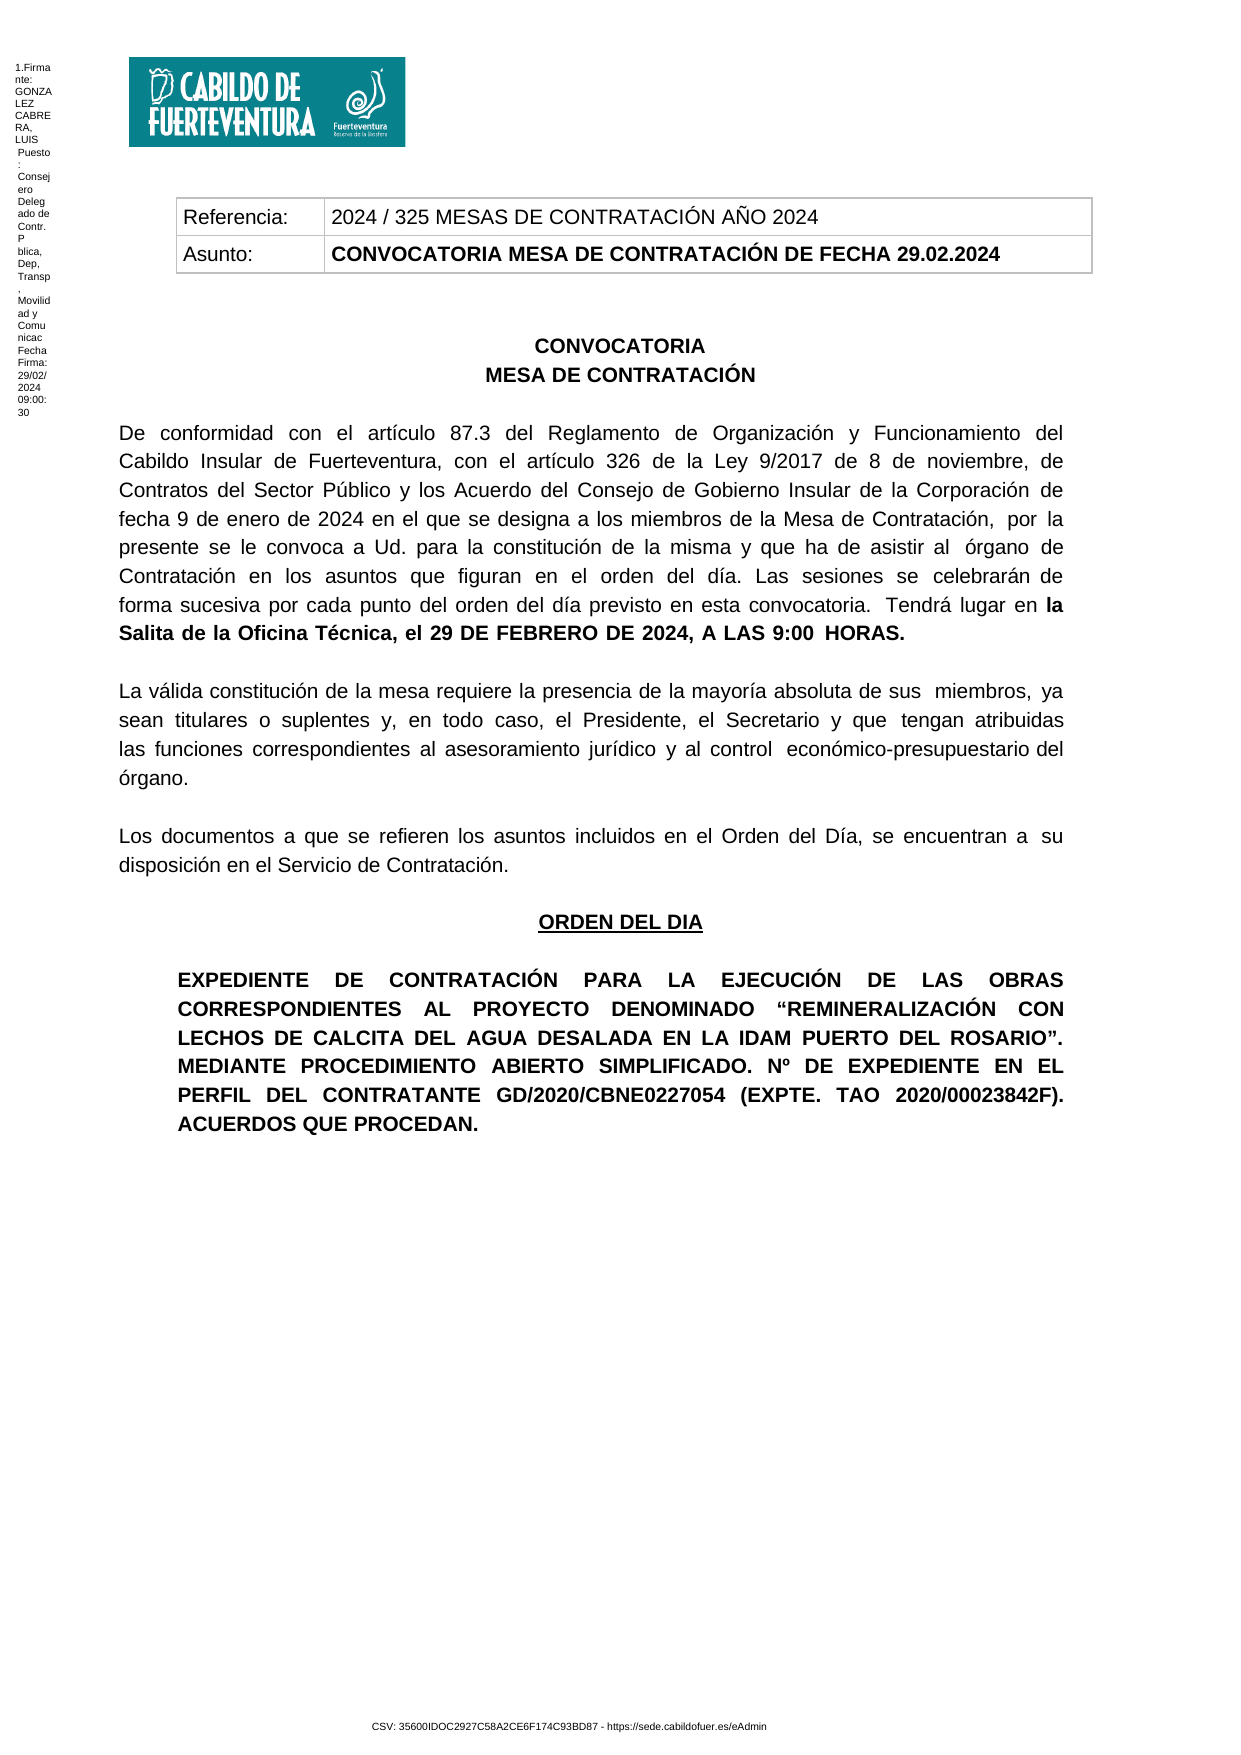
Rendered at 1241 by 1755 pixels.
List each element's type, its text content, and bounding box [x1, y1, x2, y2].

text CSV: 35600IDOC2927C58A2CE6F174C93BD87 - https://sede.cabildofuer.es/eAdmin [957, 1721, 1241, 1733]
subtitle CONVOCATORIA MESA DE CONTRATACIÓN [485, 334, 756, 387]
text De conformidad con el artículo 87.3 del Reglamento de Organización y Funcionamiento del Cabildo Insular de Fuerteventura, con el artículo 326 de la Ley 9/2017 de 8 de noviembre, de Contratos del Sector Público y los Acuerdo del Consejo de Gobierno Insular de la Corporación de fecha 9 de enero de 2024 en el que se designa a los miembros de la Mesa de Contratación, por la presente se le convoca a Ud. para la constitución de la misma y que ha de asistir al órgano de Contratación en los asuntos que figuran en el orden del día. Las sesiones se celebrarán de forma sucesiva por cada punto del orden del día previsto en esta convocatoria. Tendrá lugar en la Salita de la Oficina Técnica, el 29 DE FEBRERO DE 2024, A LAS 9:00 HORAS. [119, 421, 1064, 645]
text Puesto: Consejero Delegado de Contr. P blica, Dep, Transp, Movilidad y Comunicac Fecha Firma: 29/02/2024 09:00:30 [18, 146, 51, 418]
table_cell CONVOCATORIA MESA DE CONTRATACIÓN DE FECHA 29.02.2024 [325, 236, 1091, 272]
text 1.Firmante: GONZALEZ CABRERA, LUIS [15, 62, 52, 146]
text EXPEDIENTE DE CONTRATACIÓN PARA LA EJECUCIÓN DE LAS OBRAS CORRESPONDIENTES AL PROYECTO DENOMINADO “REMINERALIZACIÓN CON LECHOS DE CALCITA DEL AGUA DESALADA EN LA IDAM PUERTO DEL ROSARIO”. MEDIANTE PROCEDIMIENTO ABIERTO SIMPLIFICADO. Nº DE EXPEDIENTE EN EL PERFIL DEL CONTRATANTE GD/2020/CBNE0227054 (EXPTE. TAO 2020/00023842F). ACUERDOS QUE PROCEDAN. [177, 967, 1064, 1136]
table_header Referencia: [177, 199, 324, 234]
subtitle ORDEN DEL DIA [119, 910, 1123, 934]
table_header 2024 / 325 MESAS DE CONTRATACIÓN AÑO 2024 [325, 199, 1091, 234]
text La válida constitución de la mesa requiere la presencia de la mayoría absoluta de sus miembros, ya sean titulares o suplentes y, en todo caso, el Presidente, el Secretario y que tengan atribuidas las funciones correspondientes al asesoramiento jurídico y al control económico-presupuestario del órgano. [119, 679, 1064, 790]
table_cell Asunto: [177, 236, 324, 272]
text Los documentos a que se refieren los asuntos incluidos en el Orden del Día, se encuentran a su disposición en el Servicio de Contratación. [119, 823, 1064, 876]
